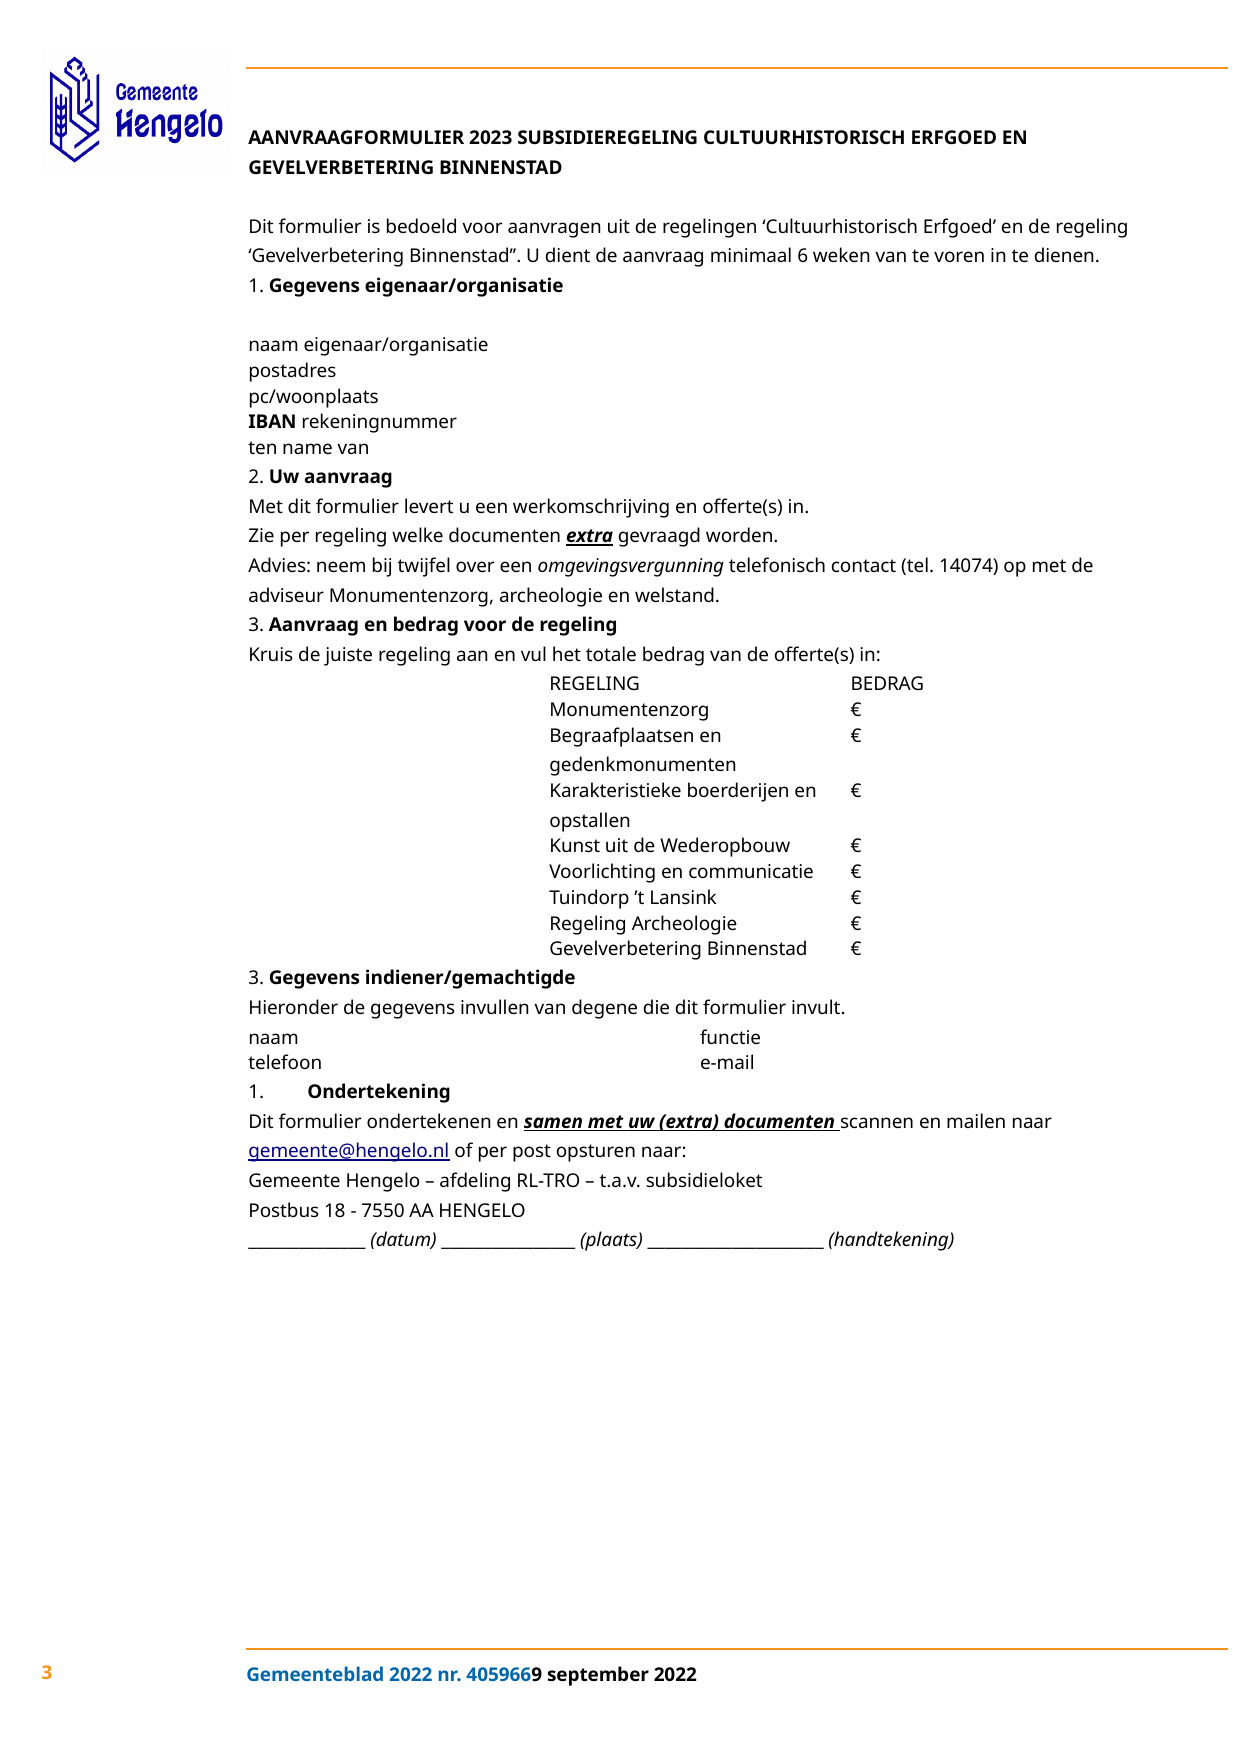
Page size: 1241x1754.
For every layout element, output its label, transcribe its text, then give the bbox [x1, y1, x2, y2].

table_cell [248, 884, 549, 910]
text Advies: neem bij twijfel over een omgevingsvergunning telefonisch contact (tel. 14074) op met de adviseur Monumentenzorg, archeologie en welstand. [248, 552, 1152, 607]
text AANVRAAGFORMULIER 2023 SUBSIDIEREGELING CULTUURHISTORISCH ERFGOED EN GEVELVERBETERING BINNENSTAD [248, 124, 1152, 180]
text 1. Gegevens eigenaar/organisatie [248, 272, 1152, 298]
text 2. Uw aanvraag [248, 463, 1152, 489]
table_cell ten name van [248, 435, 700, 460]
text Dit formulier ondertekenen en samen met uw (extra) documenten scannen en mailen naar gemeente@hengelo.nl of per post opsturen naar: [248, 1108, 1152, 1163]
text 3. Aanvraag en bedrag voor de regeling [248, 611, 1152, 637]
table_header naam eigenaar/organisatie [248, 332, 700, 357]
table_cell € [850, 859, 1152, 884]
table_header [248, 671, 549, 696]
table_cell [248, 722, 549, 777]
table_cell [700, 409, 1152, 434]
table_cell postadres [248, 357, 700, 383]
table_cell [248, 696, 549, 722]
table_cell Regeling Archeologie [549, 910, 850, 936]
table_cell Gevelverbetering Binnenstad [549, 936, 850, 961]
text ______________ (datum) ________________ (plaats) _____________________ (handtekening) [248, 1226, 1152, 1252]
table_cell [700, 383, 1152, 409]
table_cell € [850, 910, 1152, 936]
table_cell € [850, 833, 1152, 858]
table_cell € [850, 722, 1152, 777]
table_cell [700, 357, 1152, 383]
table_cell Karakteristieke boerderijen en opstallen [549, 778, 850, 833]
table_header REGELING [549, 671, 850, 696]
table_cell € [850, 936, 1152, 961]
table_cell [248, 833, 549, 858]
text Zie per regeling welke documenten extra gevraagd worden. [248, 523, 1152, 548]
table_cell [248, 778, 549, 833]
table_cell € [850, 778, 1152, 833]
text Gemeente Hengelo – afdeling RL-TRO – t.a.v. subsidieloket [248, 1167, 1152, 1193]
table_cell Monumentenzorg [549, 696, 850, 722]
table_cell Voorlichting en communicatie [549, 859, 850, 884]
table_cell € [850, 884, 1152, 910]
text Hieronder de gegevens invullen van degene die dit formulier invult. [248, 994, 1152, 1020]
picture [41, 47, 231, 172]
table_header naam [248, 1024, 700, 1049]
text 3. Gegevens indiener/gemachtigde [248, 964, 1152, 990]
table_header functie [700, 1024, 1152, 1049]
table_header [700, 332, 1152, 357]
table_cell [248, 859, 549, 884]
table_cell Kunst uit de Wederopbouw [549, 833, 850, 858]
table_cell [248, 910, 549, 936]
table_cell telefoon [248, 1050, 700, 1075]
table_cell Tuindorp ’t Lansink [549, 884, 850, 910]
table_cell [700, 435, 1152, 460]
table_cell € [850, 696, 1152, 722]
text Postbus 18 - 7550 AA HENGELO [248, 1197, 1152, 1223]
table_cell Begraafplaatsen en gedenkmonumenten [549, 722, 850, 777]
table_cell IBAN rekeningnummer [248, 409, 700, 434]
text Met dit formulier levert u een werkomschrijving en offerte(s) in. [248, 493, 1152, 519]
table_header BEDRAG [850, 671, 1152, 696]
list Ondertekening [248, 1078, 1152, 1104]
table_cell e-mail [700, 1050, 1152, 1075]
table_cell pc/woonplaats [248, 383, 700, 409]
table_cell [248, 936, 549, 961]
text Kruis de juiste regeling aan en vul het totale bedrag van de offerte(s) in: [248, 641, 1152, 667]
text Dit formulier is bedoeld voor aanvragen uit de regelingen ‘Cultuurhistorisch Erfgoed’ en de regeling ‘Gevelverbetering Binnenstad’’. U dient de aanvraag minimaal 6 weken van te voren in te dienen. [248, 213, 1152, 268]
